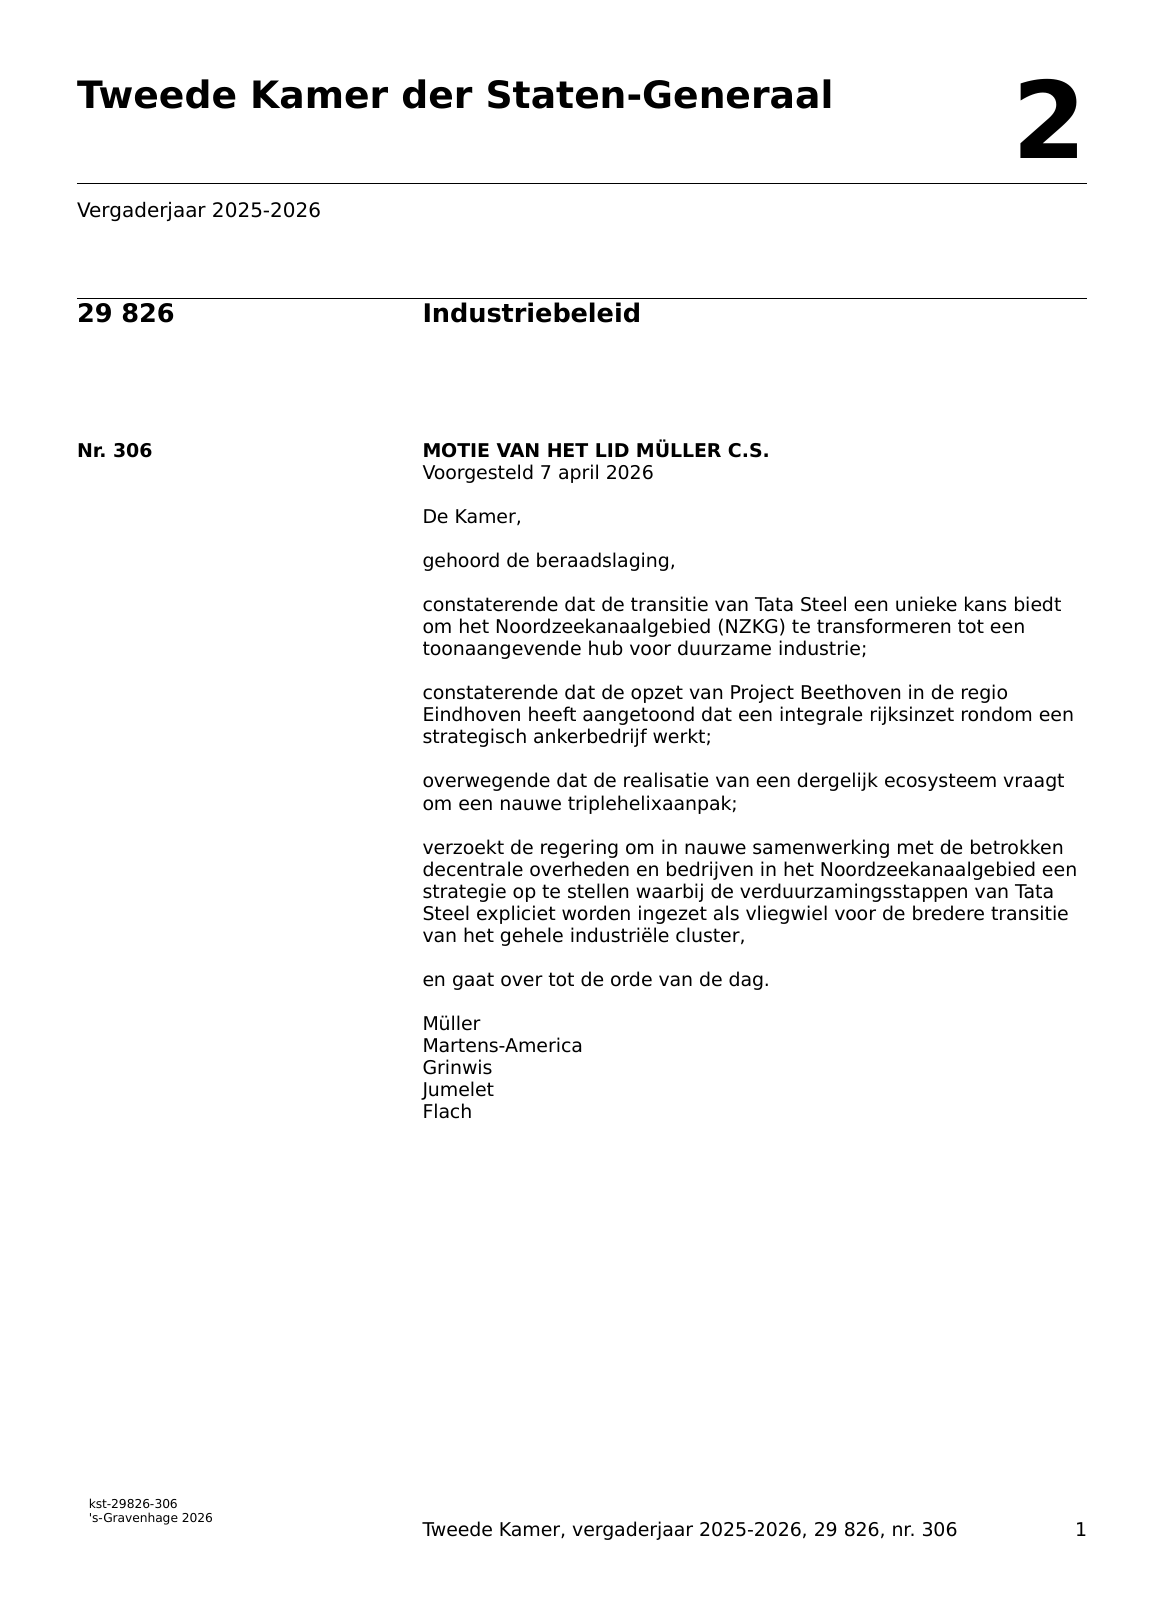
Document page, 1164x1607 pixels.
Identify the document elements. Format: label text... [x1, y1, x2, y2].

text overwegende dat de realisatie van een dergelijk ecosysteem vraagt om een nauwe triplehelixaanpak; [422, 770, 1087, 814]
text Martens-America [422, 1035, 1087, 1057]
table_cell Vergaderjaar 2025-2026 [77, 184, 1087, 298]
text verzoekt de regering om in nauwe samenwerking met de betrokken decentrale overheden en bedrijven in het Noordzeekanaalgebied een strategie op te stellen waarbij de verduurzamingsstappen van Tata Steel expliciet worden ingezet als vliegwiel voor de bredere transitie van het gehele industriële cluster, [422, 837, 1087, 946]
text 's-Gravenhage 2026 [88, 1511, 323, 1525]
text en gaat over tot de orde van de dag. [422, 969, 1087, 991]
table_header Tweede Kamer der Staten-Generaal [77, 59, 886, 183]
text constaterende dat de opzet van Project Beethoven in de regio Eindhoven heeft aangetoond dat een integrale rijksinzet rondom een strategisch ankerbedrijf werkt; [422, 682, 1087, 748]
table_header 2 [886, 59, 1087, 183]
text kst-29826-306 [88, 1497, 323, 1511]
text Flach [422, 1101, 1087, 1123]
text Müller [422, 1013, 1087, 1035]
text De Kamer, [422, 506, 1087, 528]
text Jumelet [422, 1079, 1087, 1101]
text gehoord de beraadslaging, [422, 550, 1087, 572]
subtitle 29 826 Industriebeleid [77, 299, 1087, 329]
text constaterende dat de transitie van Tata Steel een unieke kans biedt om het Noordzeekanaalgebied (NZKG) te transformeren tot een toonaangevende hub voor duurzame industrie; [422, 594, 1087, 660]
text Grinwis [422, 1057, 1087, 1079]
text Voorgesteld 7 april 2026 [422, 462, 1087, 484]
subtitle Nr. 306 MOTIE VAN HET LID MÜLLER C.S. [77, 440, 1087, 462]
